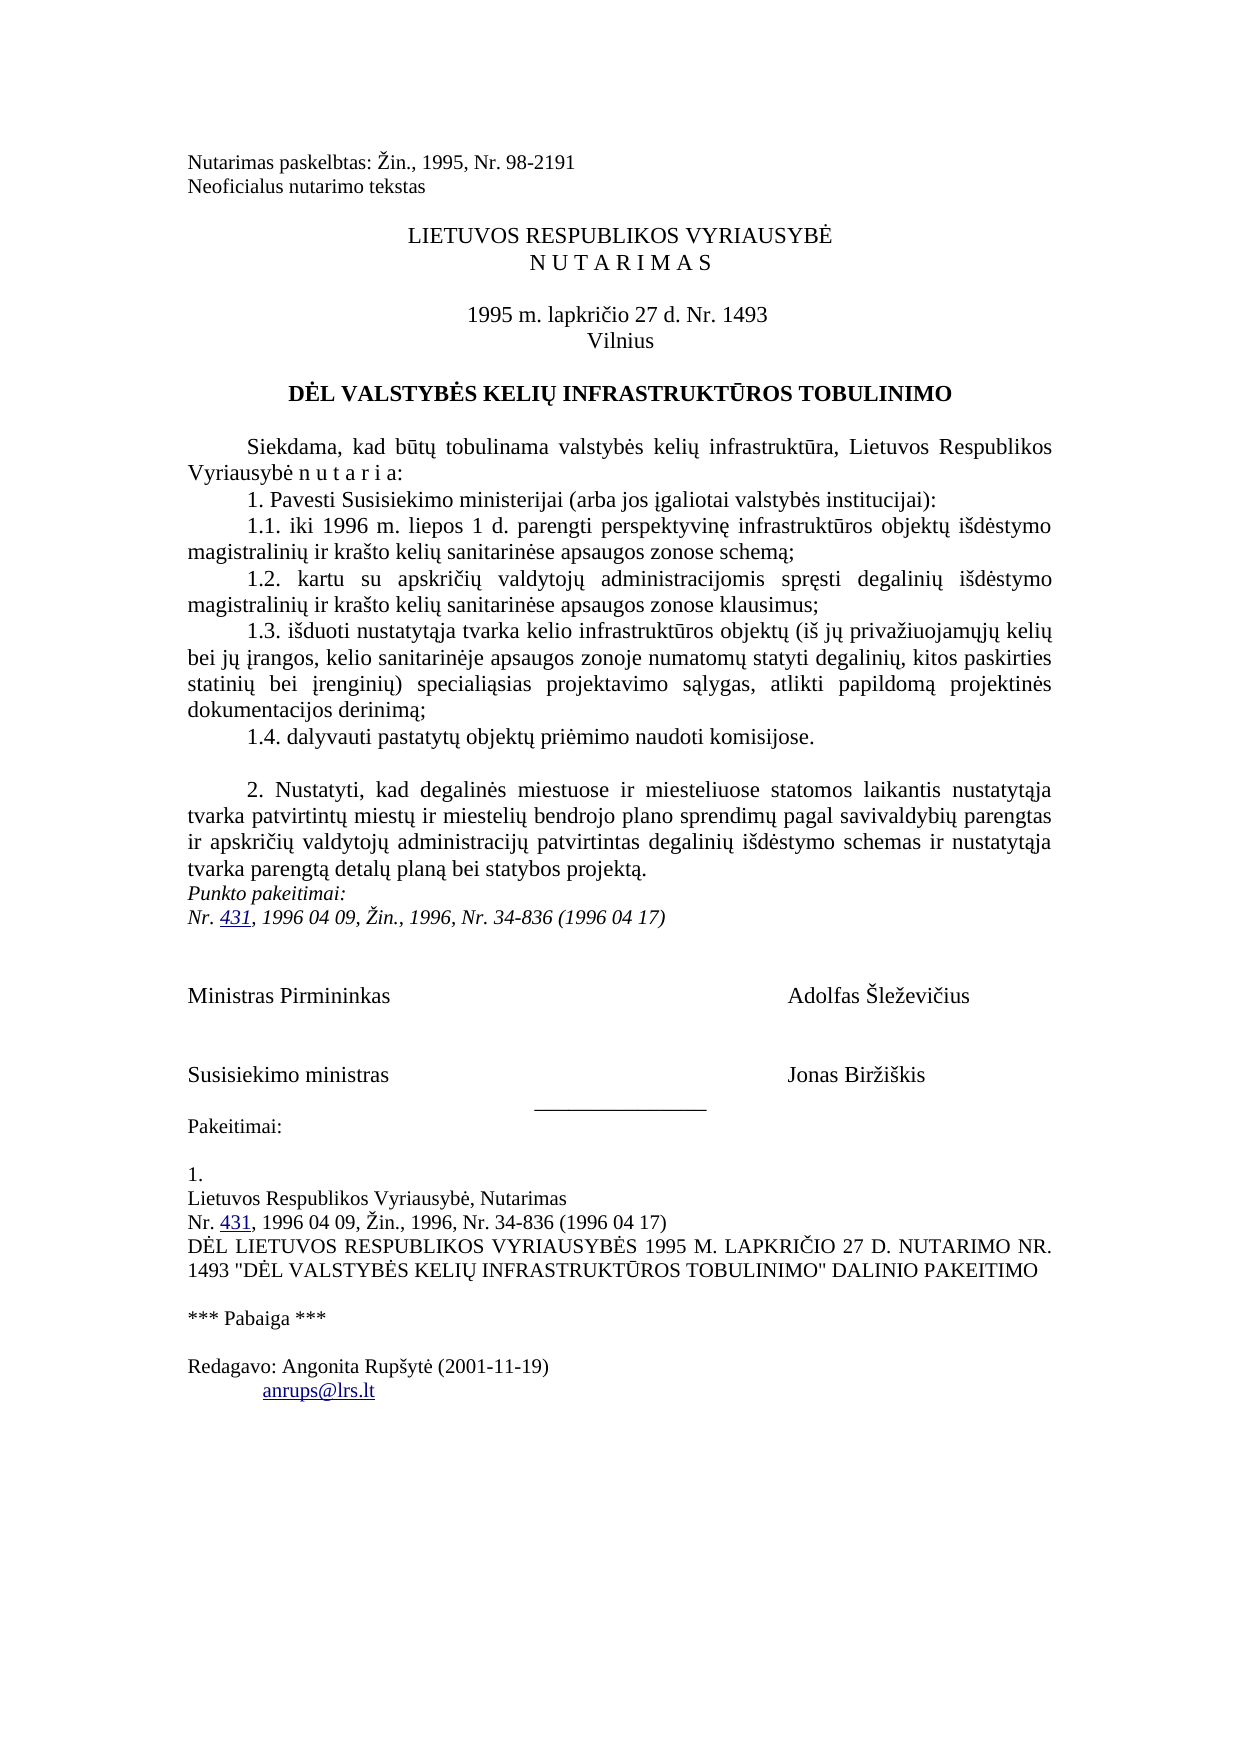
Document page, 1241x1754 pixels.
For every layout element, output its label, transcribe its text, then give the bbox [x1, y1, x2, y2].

text Redagavo: Angonita Rupšytė (2001-11-19) [187, 1354, 1053, 1378]
text DĖL LIETUVOS RESPUBLIKOS VYRIAUSYBĖS 1995 M. LAPKRIČIO 27 D. NUTARIMO NR. 1493 "DĖL VALSTYBĖS KELIŲ INFRASTRUKTŪROS TOBULINIMO" DALINIO PAKEITIMO [187, 1234, 1053, 1282]
text Siekdama, kad būtų tobulinama valstybės kelių infrastruktūra, Lietuvos Respublikos Vyriausybė n u t a r i a: [187, 433, 1053, 486]
text Nutarimas paskelbtas: Žin., 1995, Nr. 98-2191 [187, 150, 1053, 174]
text Ministras Pirmininkas Adolfas Šleževičius [187, 982, 1053, 1008]
text 1995 m. lapkričio 27 d. Nr. 1493 [187, 301, 1053, 328]
text Neoficialus nutarimo tekstas [187, 174, 1053, 198]
text Pakeitimai: [187, 1114, 1053, 1138]
text 2. Nustatyti, kad degalinės miestuose ir miesteliuose statomos laikantis nustatytąja tvarka patvirtintų miestų ir miestelių bendrojo plano sprendimų pagal savivaldybių parengtas ir apskričių valdytojų administracijų patvirtintas degalinių išdėstymo schemas ir nustatytąja tvarka parengtą detalų planą bei statybos projektą. [187, 776, 1053, 881]
text 1.4. dalyvauti pastatytų objektų priėmimo naudoti komisijose. [187, 723, 1053, 749]
text LIETUVOS RESPUBLIKOS VYRIAUSYBĖ [187, 222, 1053, 248]
text Punkto pakeitimai: [187, 881, 1053, 905]
text Susisiekimo ministras Jonas Biržiškis [187, 1061, 1053, 1087]
text 1. [187, 1162, 1053, 1186]
text _______________ [187, 1087, 1053, 1114]
subtitle DĖL VALSTYBĖS KELIŲ INFRASTRUKTŪROS TOBULINIMO [187, 380, 1053, 407]
text Lietuvos Respublikos Vyriausybė, Nutarimas [187, 1186, 1053, 1210]
text Nr. 431, 1996 04 09, Žin., 1996, Nr. 34-836 (1996 04 17) [187, 905, 1053, 929]
text Vilnius [187, 328, 1053, 354]
text 1. Pavesti Susisiekimo ministerijai (arba jos įgaliotai valstybės institucijai): [187, 486, 1053, 512]
text 1.1. iki 1996 m. liepos 1 d. parengti perspektyvinę infrastruktūros objektų išdėstymo magistralinių ir krašto kelių sanitarinėse apsaugos zonose schemą; [187, 512, 1053, 565]
text *** Pabaiga *** [187, 1306, 1053, 1330]
text 1.3. išduoti nustatytąja tvarka kelio infrastruktūros objektų (iš jų privažiuojamųjų kelių bei jų įrangos, kelio sanitarinėje apsaugos zonoje numatomų statyti degalinių, kitos paskirties statinių bei įrenginių) specialiąsias projektavimo sąlygas, atlikti papildomą projektinės dokumentacijos derinimą; [187, 617, 1053, 723]
text 1.2. kartu su apskričių valdytojų administracijomis spręsti degalinių išdėstymo magistralinių ir krašto kelių sanitarinėse apsaugos zonose klausimus; [187, 565, 1053, 617]
text anrups@lrs.lt [187, 1378, 1053, 1402]
text N U T A R I M A S [187, 248, 1053, 275]
text Nr. 431, 1996 04 09, Žin., 1996, Nr. 34-836 (1996 04 17) [187, 1210, 1053, 1234]
